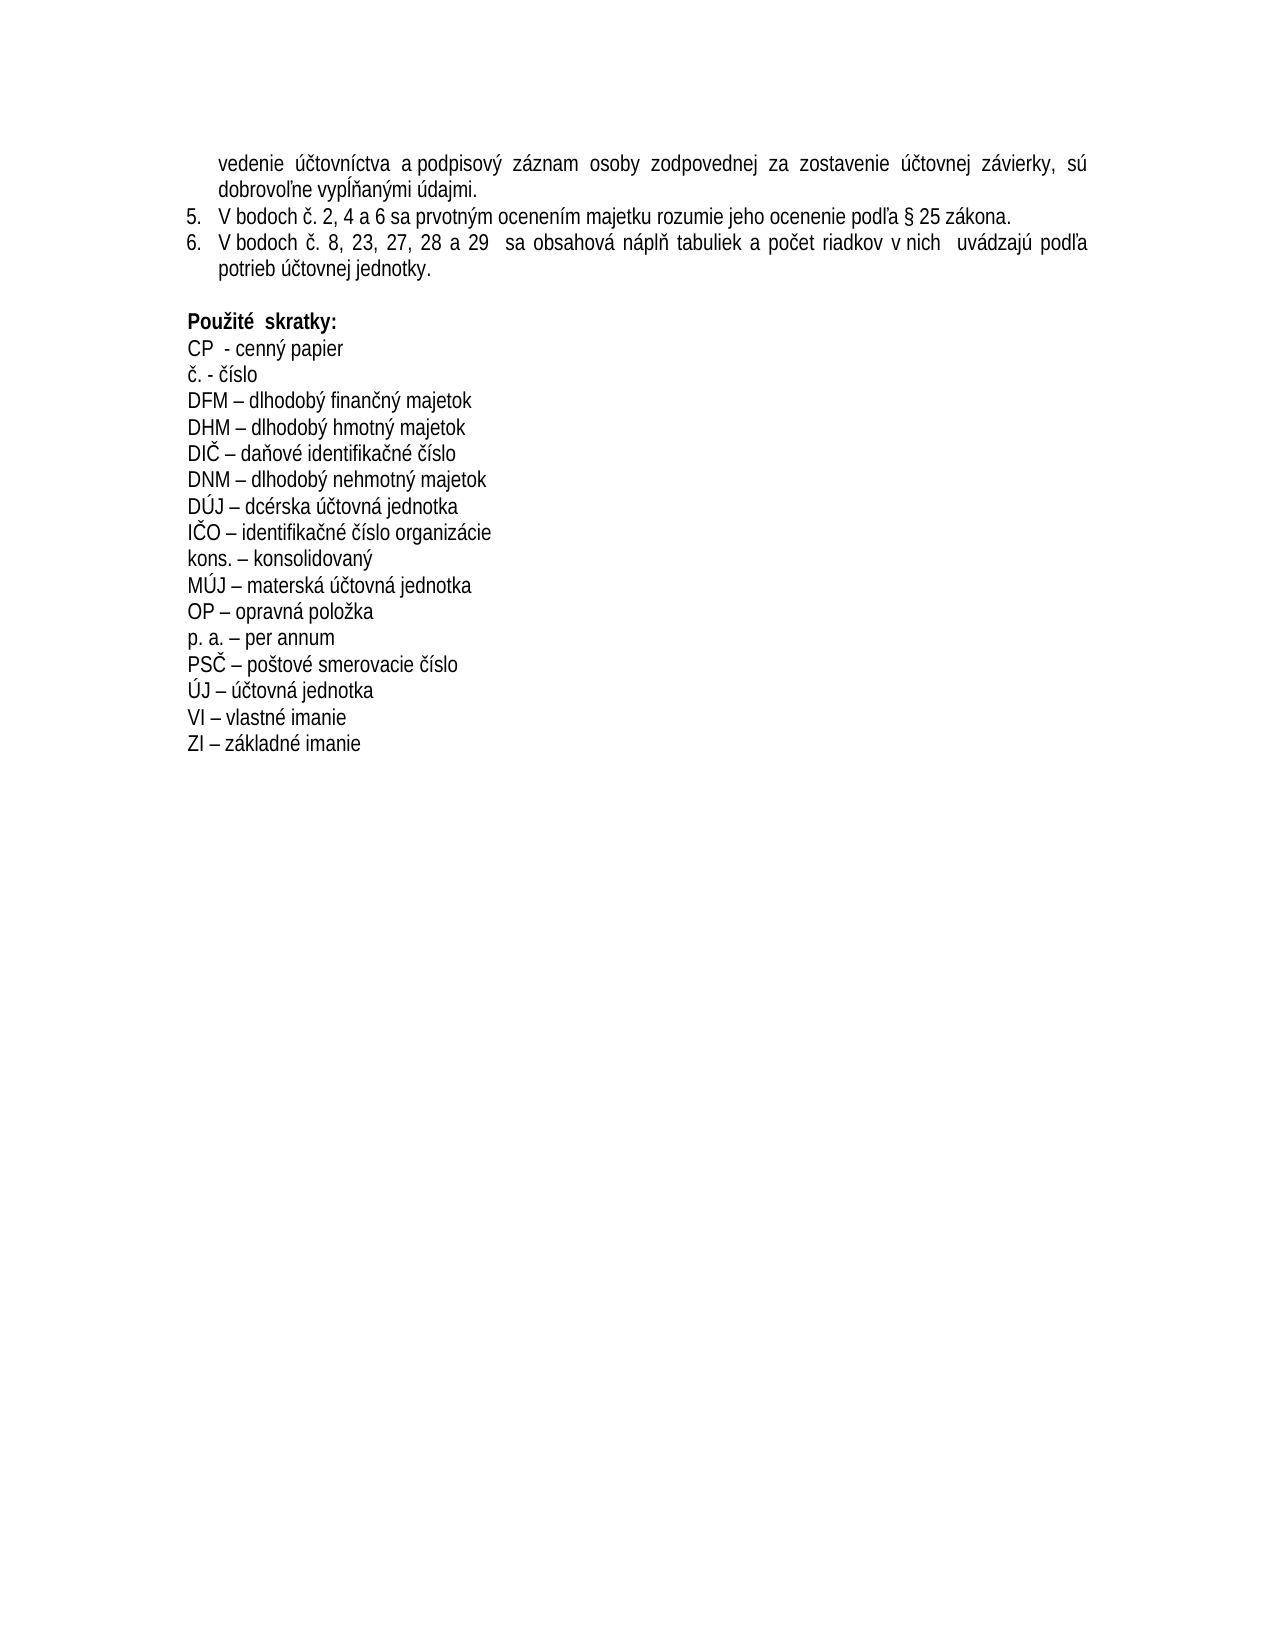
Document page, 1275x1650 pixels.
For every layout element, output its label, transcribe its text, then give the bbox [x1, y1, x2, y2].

text VI – vlastné imanie [187, 703, 1087, 730]
text kons. – konsolidovaný [187, 545, 1087, 572]
text CP - cenný papier [187, 334, 1087, 361]
text OP – opravná položka [187, 598, 1087, 624]
text IČO – identifikačné číslo organizácie [187, 519, 1087, 545]
text DÚJ – dcérska účtovná jednotka [187, 493, 1087, 519]
text ÚJ – účtovná jednotka [187, 677, 1087, 703]
text DIČ – daňové identifikačné číslo [187, 440, 1087, 466]
text 6. V bodoch č. 8, 23, 27, 28 a 29 sa obsahová náplň tabuliek a počet riadkov v nich uvádzajú podľa potrieb účtovnej jednotky. [186, 229, 1087, 282]
text DFM – dlhodobý finančný majetok [187, 387, 1087, 413]
text vedenie účtovníctva a podpisový záznam osoby zodpovednej za zostavenie účtovnej závierky, sú dobrovoľne vypĺňanými údajmi. [186, 150, 1087, 203]
text č. - číslo [187, 361, 1087, 387]
text DHM – dlhodobý hmotný majetok [187, 413, 1087, 440]
text ZI – základné imanie [187, 730, 1087, 756]
text Použité skratky: [187, 308, 1087, 334]
text MÚJ – materská účtovná jednotka [187, 572, 1087, 598]
text DNM – dlhodobý nehmotný majetok [187, 466, 1087, 493]
text PSČ – poštové smerovacie číslo [187, 651, 1087, 677]
text p. a. – per annum [187, 624, 1087, 651]
text 5. V bodoch č. 2, 4 a 6 sa prvotným ocenením majetku rozumie jeho ocenenie podľa § 25 zákona. [186, 203, 1087, 229]
